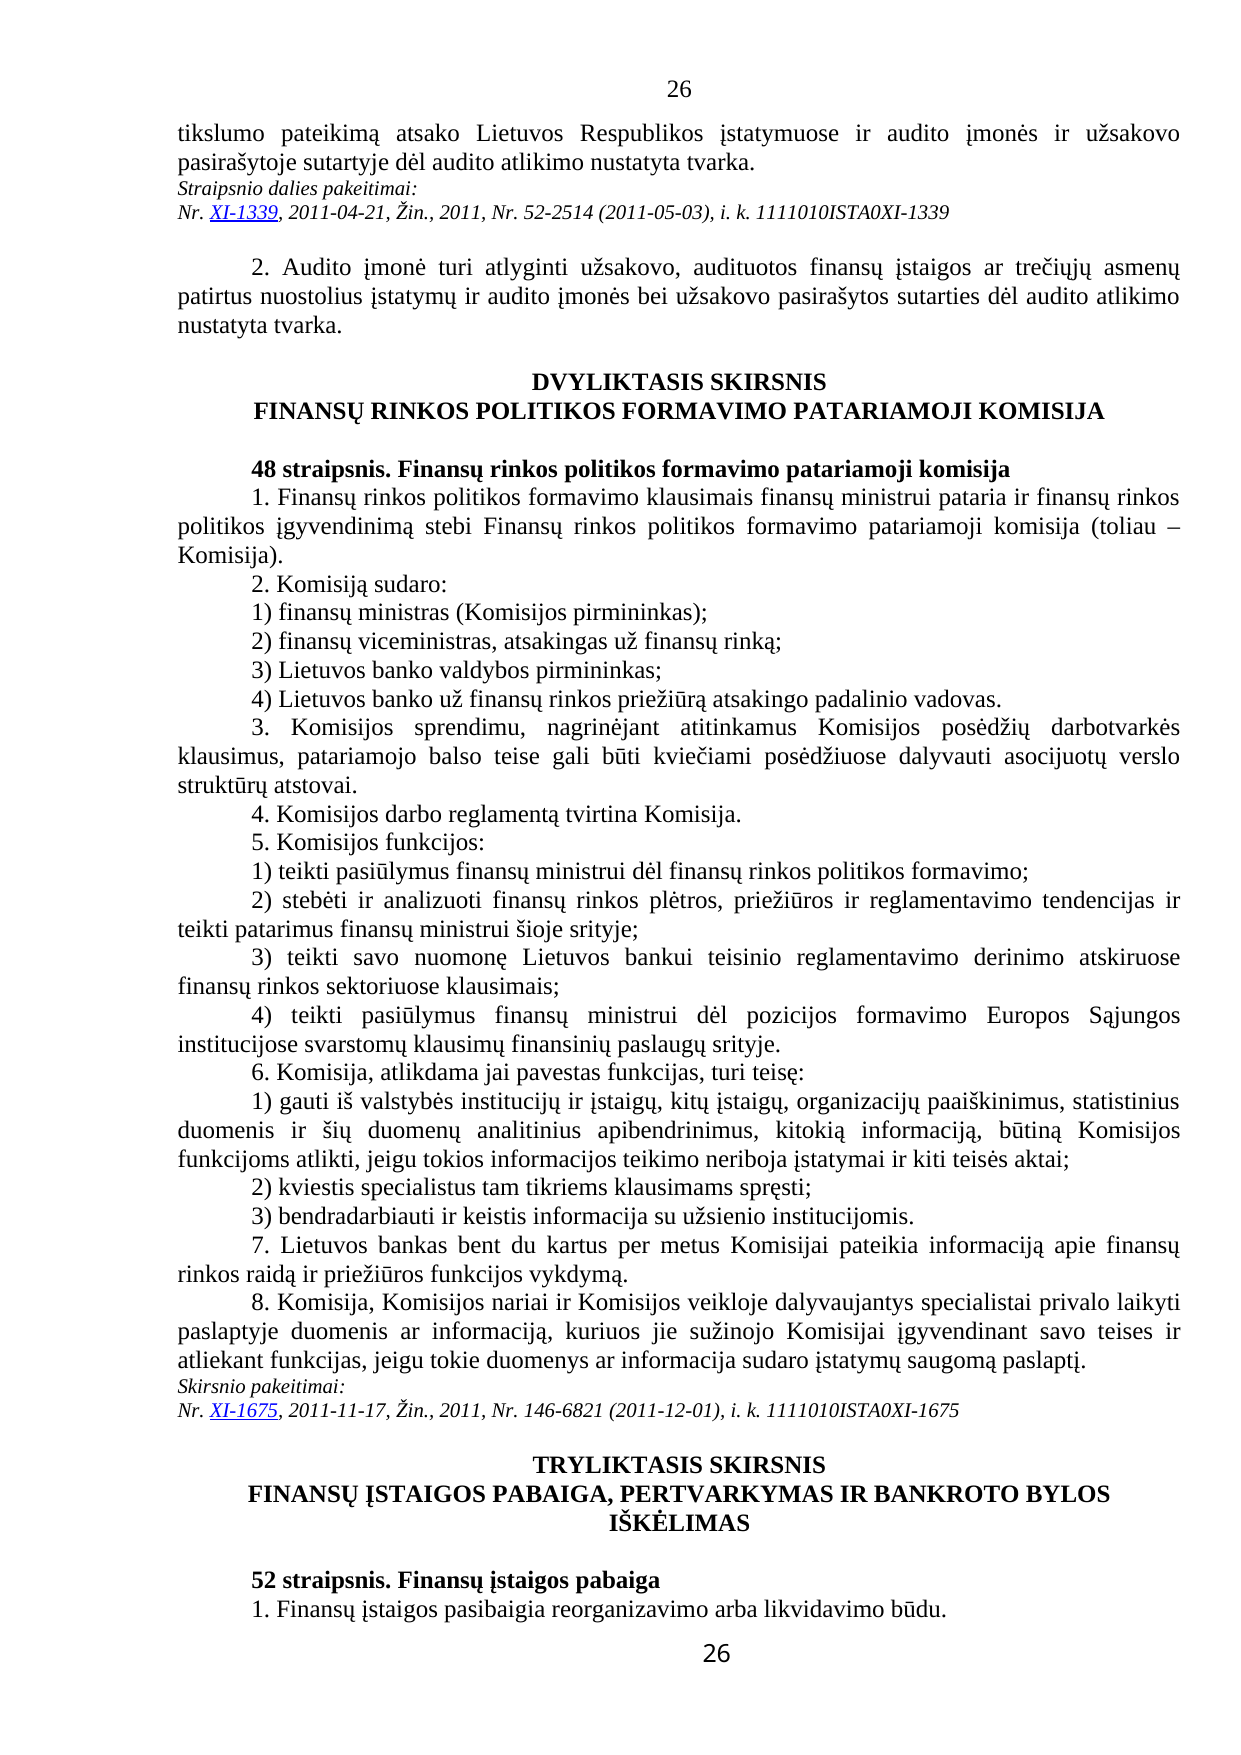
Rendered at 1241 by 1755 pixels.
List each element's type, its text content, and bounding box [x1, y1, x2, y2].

text 7. Lietuvos bankas bent du kartus per metus Komisijai pateikia informaciją apie finansų rinkos raidą ir priežiūros funkcijos vykdymą. [177, 1230, 1181, 1287]
text 2) stebėti ir analizuoti finansų rinkos plėtros, priežiūros ir reglamentavimo tendencijas ir teikti patarimus finansų ministrui šioje srityje; [177, 885, 1181, 942]
text tikslumo pateikimą atsako Lietuvos Respublikos įstatymuose ir audito įmonės ir užsakovo pasirašytoje sutartyje dėl audito atlikimo nustatyta tvarka. [177, 118, 1181, 176]
text 4) teikti pasiūlymus finansų ministrui dėl pozicijos formavimo Europos Sąjungos institucijose svarstomų klausimų finansinių paslaugų srityje. [177, 1000, 1181, 1057]
text Skirsnio pakeitimai: [177, 1374, 1181, 1398]
text 8. Komisija, Komisijos nariai ir Komisijos veikloje dalyvaujantys specialistai privalo laikyti paslaptyje duomenis ar informaciją, kuriuos jie sužinojo Komisijai įgyvendinant savo teises ir atliekant funkcijas, jeigu tokie duomenys ar informacija sudaro įstatymų saugomą paslaptį. [177, 1287, 1181, 1374]
text 4) Lietuvos banko už finansų rinkos priežiūrą atsakingo padalinio vadovas. [177, 684, 1181, 712]
text FINANSŲ ĮSTAIGOS PABAIGA, PERTVARKYMAS IR BANKROTO BYLOS IŠKĖLIMAS [177, 1479, 1181, 1537]
text 1) teikti pasiūlymus finansų ministrui dėl finansų rinkos politikos formavimo; [177, 856, 1181, 885]
text 1) gauti iš valstybės institucijų ir įstaigų, kitų įstaigų, organizacijų paaiškinimus, statistinius duomenis ir šių duomenų analitinius apibendrinimus, kitokią informaciją, būtiną Komisijos funkcijoms atlikti, jeigu tokios informacijos teikimo neriboja įstatymai ir kiti teisės aktai; [177, 1086, 1181, 1172]
text TRYLIKTASIS SKIRSNIS [177, 1451, 1181, 1479]
text 2. Komisiją sudaro: [177, 569, 1181, 597]
text Straipsnio dalies pakeitimai: [177, 176, 1181, 200]
text 1) finansų ministras (Komisijos pirmininkas); [177, 597, 1181, 626]
text 2) finansų viceministras, atsakingas už finansų rinką; [177, 626, 1181, 655]
text 52 straipsnis. Finansų įstaigos pabaiga [177, 1566, 1181, 1594]
text 5. Komisijos funkcijos: [177, 827, 1181, 856]
text 3) teikti savo nuomonę Lietuvos bankui teisinio reglamentavimo derinimo atskiruose finansų rinkos sektoriuose klausimais; [177, 942, 1181, 1000]
text 2) kviestis specialistus tam tikriems klausimams spręsti; [177, 1172, 1181, 1201]
text 1. Finansų įstaigos pasibaigia reorganizavimo arba likvidavimo būdu. [177, 1594, 1181, 1623]
text Nr. XI-1675, 2011-11-17, Žin., 2011, Nr. 146-6821 (2011-12-01), i. k. 1111010ISTA0XI-1675 [177, 1398, 1181, 1422]
text Nr. XI-1339, 2011-04-21, Žin., 2011, Nr. 52-2514 (2011-05-03), i. k. 1111010ISTA0XI-1339 [177, 200, 1181, 224]
text 1. Finansų rinkos politikos formavimo klausimais finansų ministrui pataria ir finansų rinkos politikos įgyvendinimą stebi Finansų rinkos politikos formavimo patariamoji komisija (toliau – Komisija). [177, 482, 1181, 569]
text 48 straipsnis. Finansų rinkos politikos formavimo patariamoji komisija [177, 454, 1181, 482]
text 3. Komisijos sprendimu, nagrinėjant atitinkamus Komisijos posėdžių darbotvarkės klausimus, patariamojo balso teise gali būti kviečiami posėdžiuose dalyvauti asocijuotų verslo struktūrų atstovai. [177, 712, 1181, 799]
text 3) bendradarbiauti ir keistis informacija su užsienio institucijomis. [177, 1201, 1181, 1230]
text DVYLIKTASIS SKIRSNIS [177, 367, 1181, 396]
text 3) Lietuvos banko valdybos pirmininkas; [177, 655, 1181, 684]
text 4. Komisijos darbo reglamentą tvirtina Komisija. [177, 799, 1181, 827]
text FINANSŲ RINKOS POLITIKOS FORMAVIMO PATARIAMOJI KOMISIJA [177, 396, 1181, 425]
text 6. Komisija, atlikdama jai pavestas funkcijas, turi teisę: [177, 1057, 1181, 1086]
text 2. Audito įmonė turi atlyginti užsakovo, audituotos finansų įstaigos ar trečiųjų asmenų patirtus nuostolius įstatymų ir audito įmonės bei užsakovo pasirašytos sutarties dėl audito atlikimo nustatyta tvarka. [177, 252, 1181, 339]
